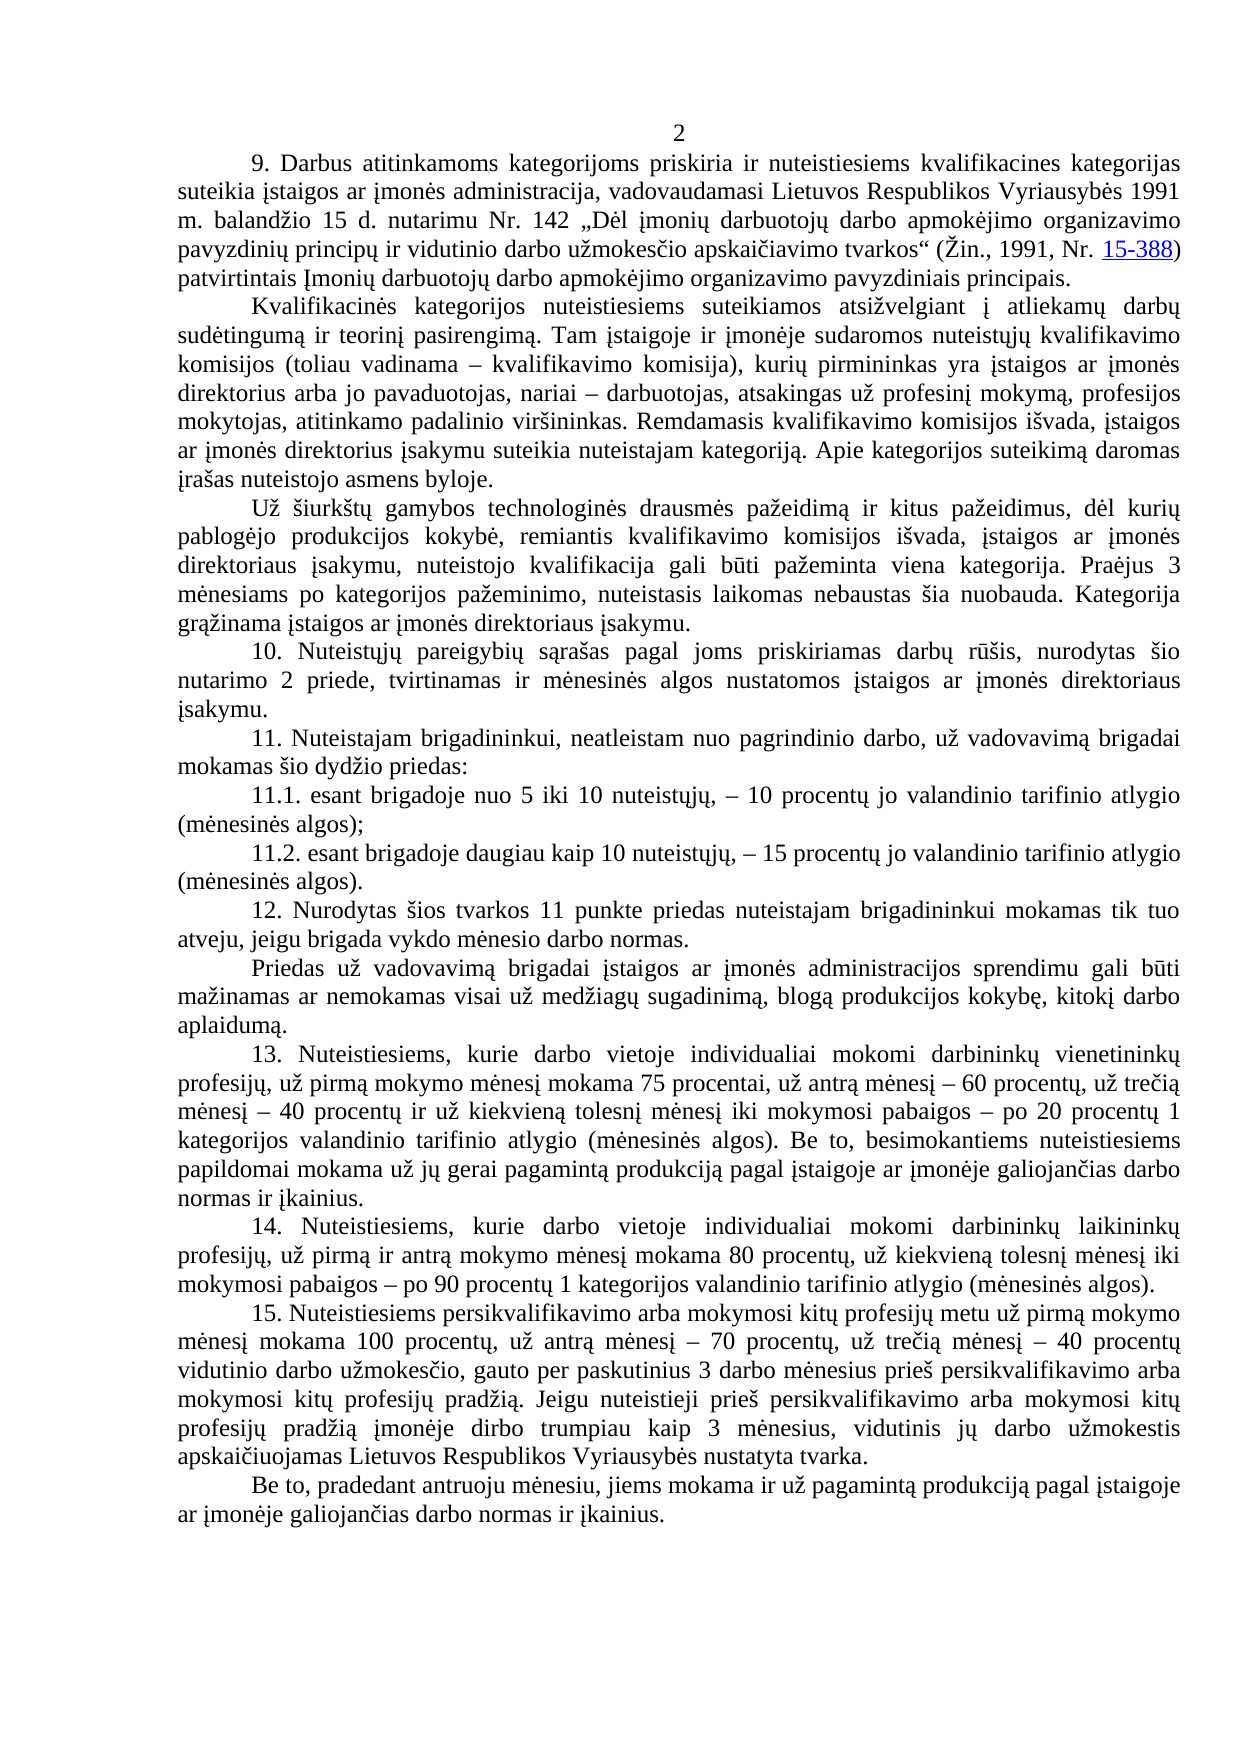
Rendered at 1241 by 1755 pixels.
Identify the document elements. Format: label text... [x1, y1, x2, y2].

text Už šiurkštų gamybos technologinės drausmės pažeidimą ir kitus pažeidimus, dėl kurių pablogėjo produkcijos kokybė, remiantis kvalifikavimo komisijos išvada, įstaigos ar įmonės direktoriaus įsakymu, nuteistojo kvalifikacija gali būti pažeminta viena kategorija. Praėjus 3 mėnesiams po kategorijos pažeminimo, nuteistasis laikomas nebaustas šia nuobauda. Kategorija grąžinama įstaigos ar įmonės direktoriaus įsakymu. [177, 493, 1181, 636]
text 11.1. esant brigadoje nuo 5 iki 10 nuteistųjų, – 10 procentų jo valandinio tarifinio atlygio (mėnesinės algos); [177, 780, 1181, 838]
text 12. Nurodytas šios tvarkos 11 punkte priedas nuteistajam brigadininkui mokamas tik tuo atveju, jeigu brigada vykdo mėnesio darbo normas. [177, 895, 1181, 953]
text Priedas už vadovavimą brigadai įstaigos ar įmonės administracijos sprendimu gali būti mažinamas ar nemokamas visai už medžiagų sugadinimą, blogą produkcijos kokybę, kitokį darbo aplaidumą. [177, 953, 1181, 1039]
text 10. Nuteistųjų pareigybių sąrašas pagal joms priskiriamas darbų rūšis, nurodytas šio nutarimo 2 priede, tvirtinamas ir mėnesinės algos nustatomos įstaigos ar įmonės direktoriaus įsakymu. [177, 636, 1181, 723]
text 13. Nuteistiesiems, kurie darbo vietoje individualiai mokomi darbininkų vienetininkų profesijų, už pirmą mokymo mėnesį mokama 75 procentai, už antrą mėnesį – 60 procentų, už trečią mėnesį – 40 procentų ir už kiekvieną tolesnį mėnesį iki mokymosi pabaigos – po 20 procentų 1 kategorijos valandinio tarifinio atlygio (mėnesinės algos). Be to, besimokantiems nuteistiesiems papildomai mokama už jų gerai pagamintą produkciją pagal įstaigoje ar įmonėje galiojančias darbo normas ir įkainius. [177, 1039, 1181, 1211]
text 11. Nuteistajam brigadininkui, neatleistam nuo pagrindinio darbo, už vadovavimą brigadai mokamas šio dydžio priedas: [177, 723, 1181, 780]
text 9. Darbus atitinkamoms kategorijoms priskiria ir nuteistiesiems kvalifikacines kategorijas suteikia įstaigos ar įmonės administracija, vadovaudamasi Lietuvos Respublikos Vyriausybės 1991 m. balandžio 15 d. nutarimu Nr. 142 „Dėl įmonių darbuotojų darbo apmokėjimo organizavimo pavyzdinių principų ir vidutinio darbo užmokesčio apskaičiavimo tvarkos“ (Žin., 1991, Nr. 15-388) patvirtintais Įmonių darbuotojų darbo apmokėjimo organizavimo pavyzdiniais principais. [177, 148, 1181, 291]
text Be to, pradedant antruoju mėnesiu, jiems mokama ir už pagamintą produkciją pagal įstaigoje ar įmonėje galiojančias darbo normas ir įkainius. [177, 1470, 1181, 1528]
text 11.2. esant brigadoje daugiau kaip 10 nuteistųjų, – 15 procentų jo valandinio tarifinio atlygio (mėnesinės algos). [177, 838, 1181, 895]
text 14. Nuteistiesiems, kurie darbo vietoje individualiai mokomi darbininkų laikininkų profesijų, už pirmą ir antrą mokymo mėnesį mokama 80 procentų, už kiekvieną tolesnį mėnesį iki mokymosi pabaigos – po 90 procentų 1 kategorijos valandinio tarifinio atlygio (mėnesinės algos). [177, 1211, 1181, 1298]
text 15. Nuteistiesiems persikvalifikavimo arba mokymosi kitų profesijų metu už pirmą mokymo mėnesį mokama 100 procentų, už antrą mėnesį – 70 procentų, už trečią mėnesį – 40 procentų vidutinio darbo užmokesčio, gauto per paskutinius 3 darbo mėnesius prieš persikvalifikavimo arba mokymosi kitų profesijų pradžią. Jeigu nuteistieji prieš persikvalifikavimo arba mokymosi kitų profesijų pradžią įmonėje dirbo trumpiau kaip 3 mėnesius, vidutinis jų darbo užmokestis apskaičiuojamas Lietuvos Respublikos Vyriausybės nustatyta tvarka. [177, 1298, 1181, 1470]
text Kvalifikacinės kategorijos nuteistiesiems suteikiamos atsižvelgiant į atliekamų darbų sudėtingumą ir teorinį pasirengimą. Tam įstaigoje ir įmonėje sudaromos nuteistųjų kvalifikavimo komisijos (toliau vadinama – kvalifikavimo komisija), kurių pirmininkas yra įstaigos ar įmonės direktorius arba jo pavaduotojas, nariai – darbuotojas, atsakingas už profesinį mokymą, profesijos mokytojas, atitinkamo padalinio viršininkas. Remdamasis kvalifikavimo komisijos išvada, įstaigos ar įmonės direktorius įsakymu suteikia nuteistajam kategoriją. Apie kategorijos suteikimą daromas įrašas nuteistojo asmens byloje. [177, 291, 1181, 493]
